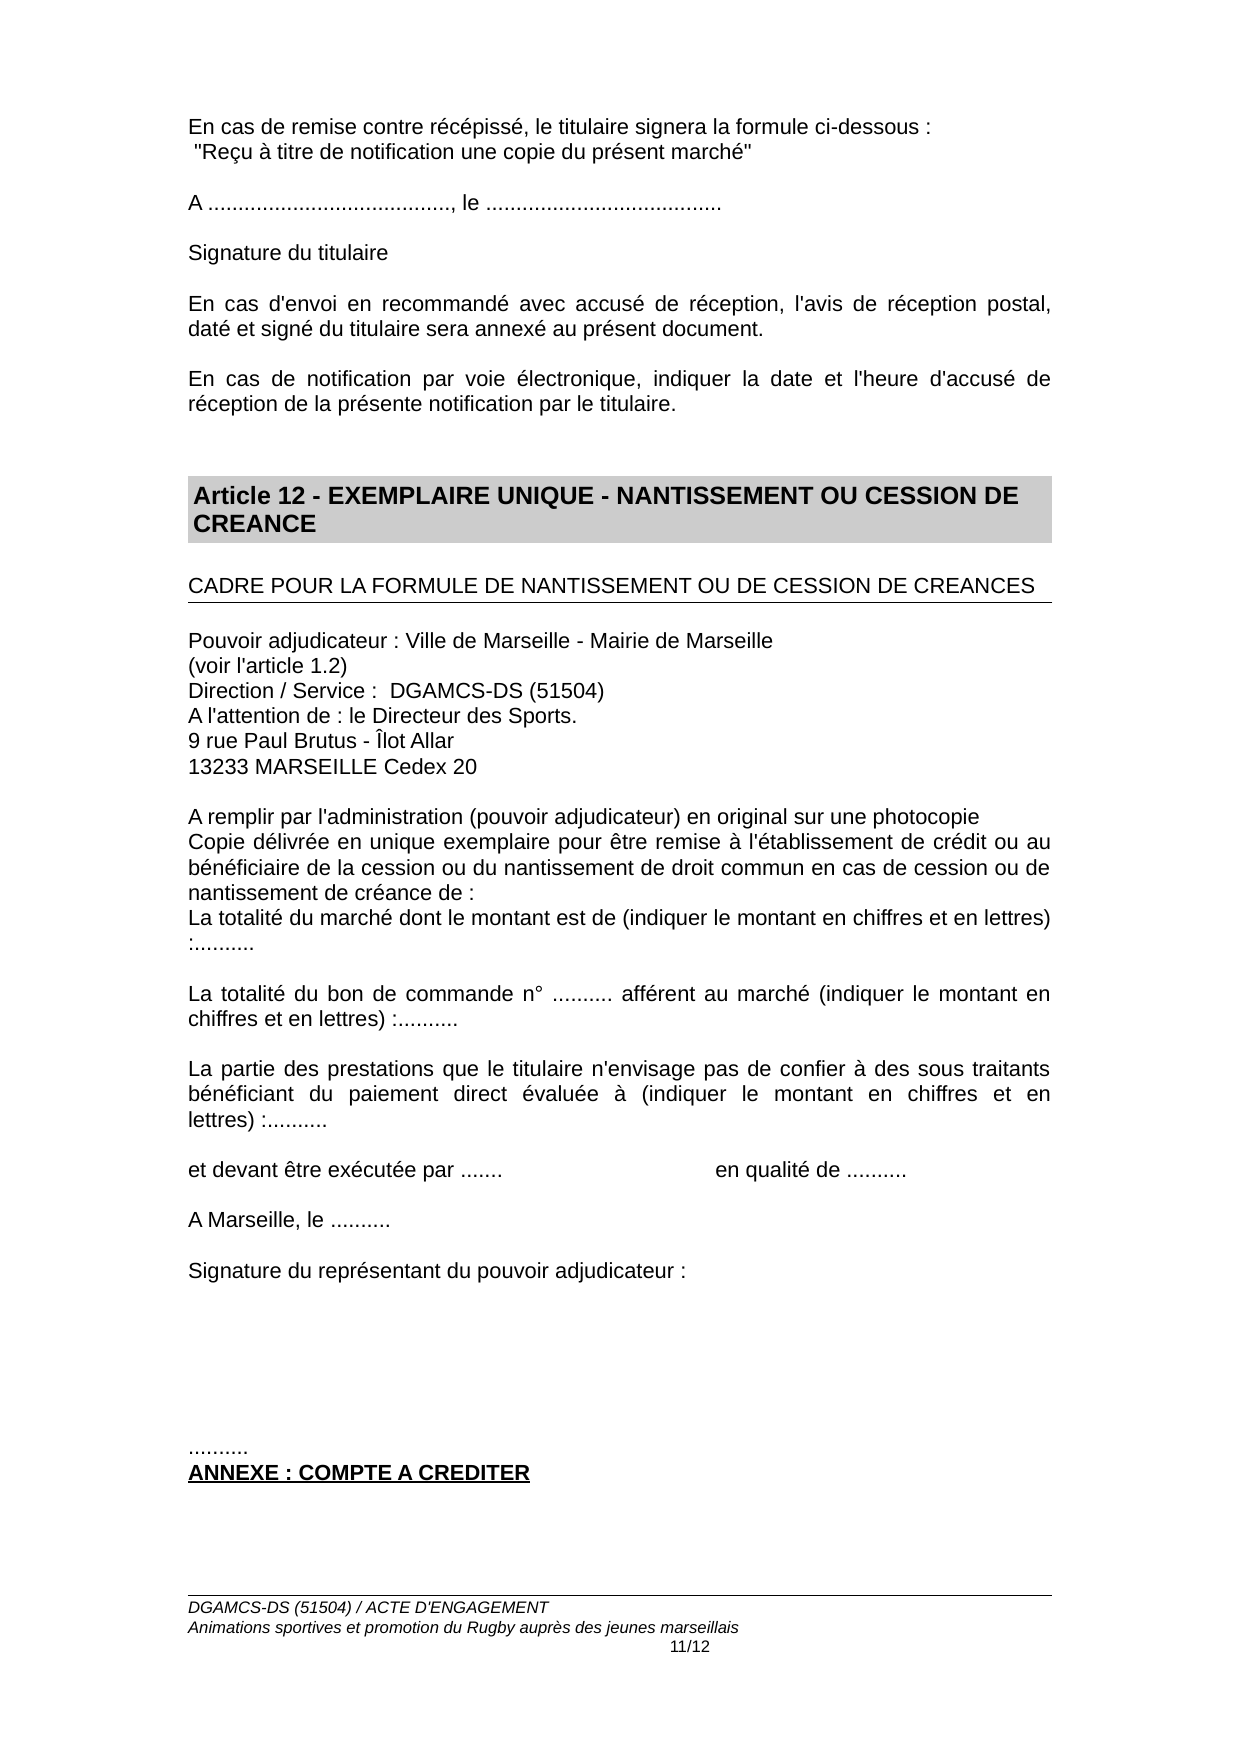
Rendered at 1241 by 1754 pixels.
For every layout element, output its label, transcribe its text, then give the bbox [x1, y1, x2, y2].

text A ........................................, le ....................................... [188, 189, 1052, 215]
text A remplir par l'administration (pouvoir adjudicateur) en original sur une photocopie [188, 804, 1052, 829]
text En cas d'envoi en recommandé avec accusé de réception, l'avis de réception postal, daté et signé du titulaire sera annexé au présent document. [188, 290, 1052, 341]
text Direction / Service : DGAMCS-DS (51504) [188, 678, 1052, 703]
text (voir l'article 1.2) [188, 653, 1052, 678]
text et devant être exécutée par ....... en qualité de .......... [188, 1157, 1052, 1182]
text Pouvoir adjudicateur : Ville de Marseille - Mairie de Marseille [188, 628, 1052, 653]
text Copie délivrée en unique exemplaire pour être remise à l'établissement de crédit ou au bénéficiaire de la cession ou du nantissement de droit commun en cas de cession ou de nantissement de créance de : [188, 829, 1052, 905]
text A Marseille, le .......... [188, 1207, 1052, 1233]
text La totalité du marché dont le montant est de (indiquer le montant en chiffres et en lettres) :.......... [188, 905, 1052, 955]
text En cas de notification par voie électronique, indiquer la date et l'heure d'accusé de réception de la présente notification par le titulaire. [188, 366, 1052, 416]
text 9 rue Paul Brutus - Îlot Allar [188, 728, 1052, 754]
text .......... [188, 1434, 1052, 1459]
text La totalité du bon de commande n° .......... afférent au marché (indiquer le montant en chiffres et en lettres) :.......... [188, 981, 1052, 1031]
text "Reçu à titre de notification une copie du présent marché" [188, 139, 1052, 164]
text Signature du titulaire [188, 240, 1052, 265]
text ANNEXE : COMPTE A CREDITER [188, 1459, 1052, 1485]
text En cas de remise contre récépissé, le titulaire signera la formule ci-dessous : [188, 114, 1052, 139]
text 13233 MARSEILLE Cedex 20 [188, 754, 1052, 779]
text Signature du représentant du pouvoir adjudicateur : [188, 1258, 1052, 1283]
subtitle EXEMPLAIRE UNIQUE - NANTISSEMENT OU CESSION DE CREANCE [190, 478, 1050, 541]
text A l'attention de : le Directeur des Sports. [188, 703, 1052, 728]
text La partie des prestations que le titulaire n'envisage pas de confier à des sous traitants bénéficiant du paiement direct évaluée à (indiquer le montant en chiffres et en lettres) :.......... [188, 1056, 1052, 1132]
text CADRE POUR LA FORMULE DE NANTISSEMENT OU DE CESSION DE CREANCES [188, 573, 1052, 602]
